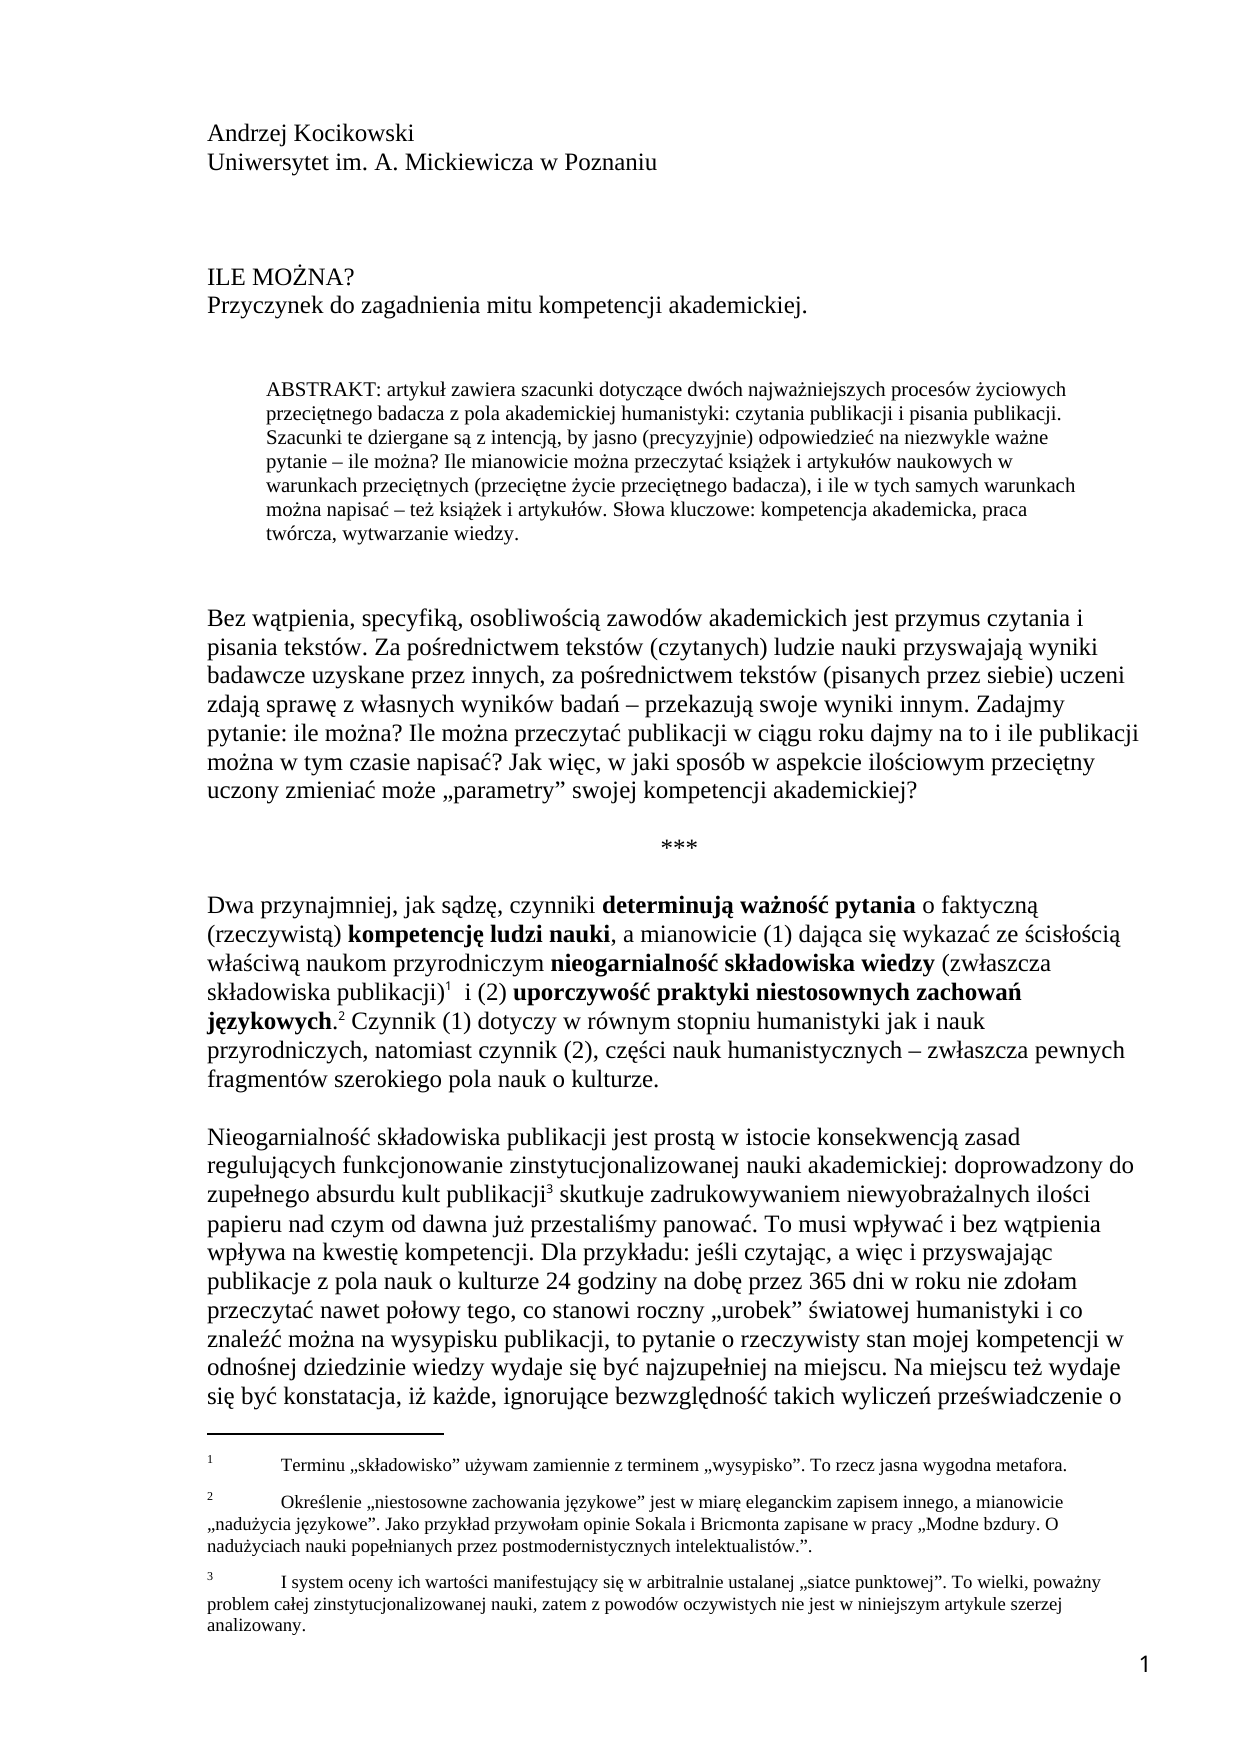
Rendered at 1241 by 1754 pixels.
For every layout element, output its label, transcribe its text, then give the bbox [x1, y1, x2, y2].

text ILE MOŻNA? [207, 262, 1151, 291]
text ABSTRAKT: artykuł zawiera szacunki dotyczące dwóch najważniejszych procesów życiowych przeciętnego badacza z pola akademickiej humanistyki: czytania publikacji i pisania publikacji. Szacunki te dziergane są z intencją, by jasno (precyzyjnie) odpowiedzieć na niezwykle ważne pytanie – ile można? Ile mianowicie można przeczytać książek i artykułów naukowych w warunkach przeciętnych (przeciętne życie przeciętnego badacza), i ile w tych samych warunkach można napisać – też książek i artykułów. Słowa kluczowe: kompetencja akademicka, praca twórcza, wytwarzanie wiedzy. [266, 377, 1092, 545]
text Uniwersytet im. A. Mickiewicza w Poznaniu [207, 147, 1151, 176]
text Bez wątpienia, specyfiką, osobliwością zawodów akademickich jest przymus czytania i pisania tekstów. Za pośrednictwem tekstów (czytanych) ludzie nauki przyswajają wyniki badawcze uzyskane przez innych, za pośrednictwem tekstów (pisanych przez siebie) uczeni zdają sprawę z własnych wyników badań – przekazują swoje wyniki innym. Zadajmy pytanie: ile można? Ile można przeczytać publikacji w ciągu roku dajmy na to i ile publikacji można w tym czasie napisać? Jak więc, w jaki sposób w aspekcie ilościowym przeciętny uczony zmieniać może „parametry” swojej kompetencji akademickiej? [207, 603, 1151, 804]
text Terminu „składowisko” używam zamiennie z terminem „wysypisko”. To rzecz jasna wygodna metafora. [207, 1452, 1151, 1476]
text *** [207, 833, 1151, 862]
text Andrzej Kocikowski [207, 118, 1151, 147]
text I system oceny ich wartości manifestujący się w arbitralnie ustalanej „siatce punktowej”. To wielki, poważny problem całej zinstytucjonalizowanej nauki, zatem z powodów oczywistych nie jest w niniejszym artykule szerzej analizowany. [207, 1568, 1151, 1636]
text Przyczynek do zagadnienia mitu kompetencji akademickiej. [207, 291, 1151, 319]
text Nieogarnialność składowiska publikacji jest prostą w istocie konsekwencją zasad regulujących funkcjonowanie zinstytucjonalizowanej nauki akademickiej: doprowadzony do zupełnego absurdu kult publikacji skutkuje zadrukowywaniem niewyobrażalnych ilości papieru nad czym od dawna już przestaliśmy panować. To musi wpływać i bez wątpienia wpływa na kwestię kompetencji. Dla przykładu: jeśli czytając, a więc i przyswajając publikacje z pola nauk o kulturze 24 godziny na dobę przez 365 dni w roku nie zdołam przeczytać nawet połowy tego, co stanowi roczny „urobek” światowej humanistyki i co znaleźć można na wysypisku publikacji, to pytanie o rzeczywisty stan mojej kompetencji w odnośnej dziedzinie wiedzy wydaje się być najzupełniej na miejscu. Na miejscu też wydaje się być konstatacja, iż każde, ignorujące bezwzględność takich wyliczeń przeświadczenie o [207, 1122, 1151, 1410]
text Dwa przynajmniej, jak sądzę, czynniki determinują ważność pytania o faktyczną (rzeczywistą) kompetencję ludzi nauki, a mianowicie (1) dająca się wykazać ze ścisłością właściwą naukom przyrodniczym nieogarnialność składowiska wiedzy (zwłaszcza składowiska publikacji) i (2) uporczywość praktyki niestosownych zachowań językowych. Czynnik (1) dotyczy w równym stopniu humanistyki jak i nauk przyrodniczych, natomiast czynnik (2), części nauk humanistycznych – zwłaszcza pewnych fragmentów szerokiego pola nauk o kulturze. [207, 890, 1151, 1093]
text Określenie „niestosowne zachowania językowe” jest w miarę eleganckim zapisem innego, a mianowicie „nadużycia językowe”. Jako przykład przywołam opinie Sokala i Bricmonta zapisane w pracy „Modne bzdury. O nadużyciach nauki popełnianych przez postmodernistycznych intelektualistów.”. [207, 1489, 1151, 1556]
